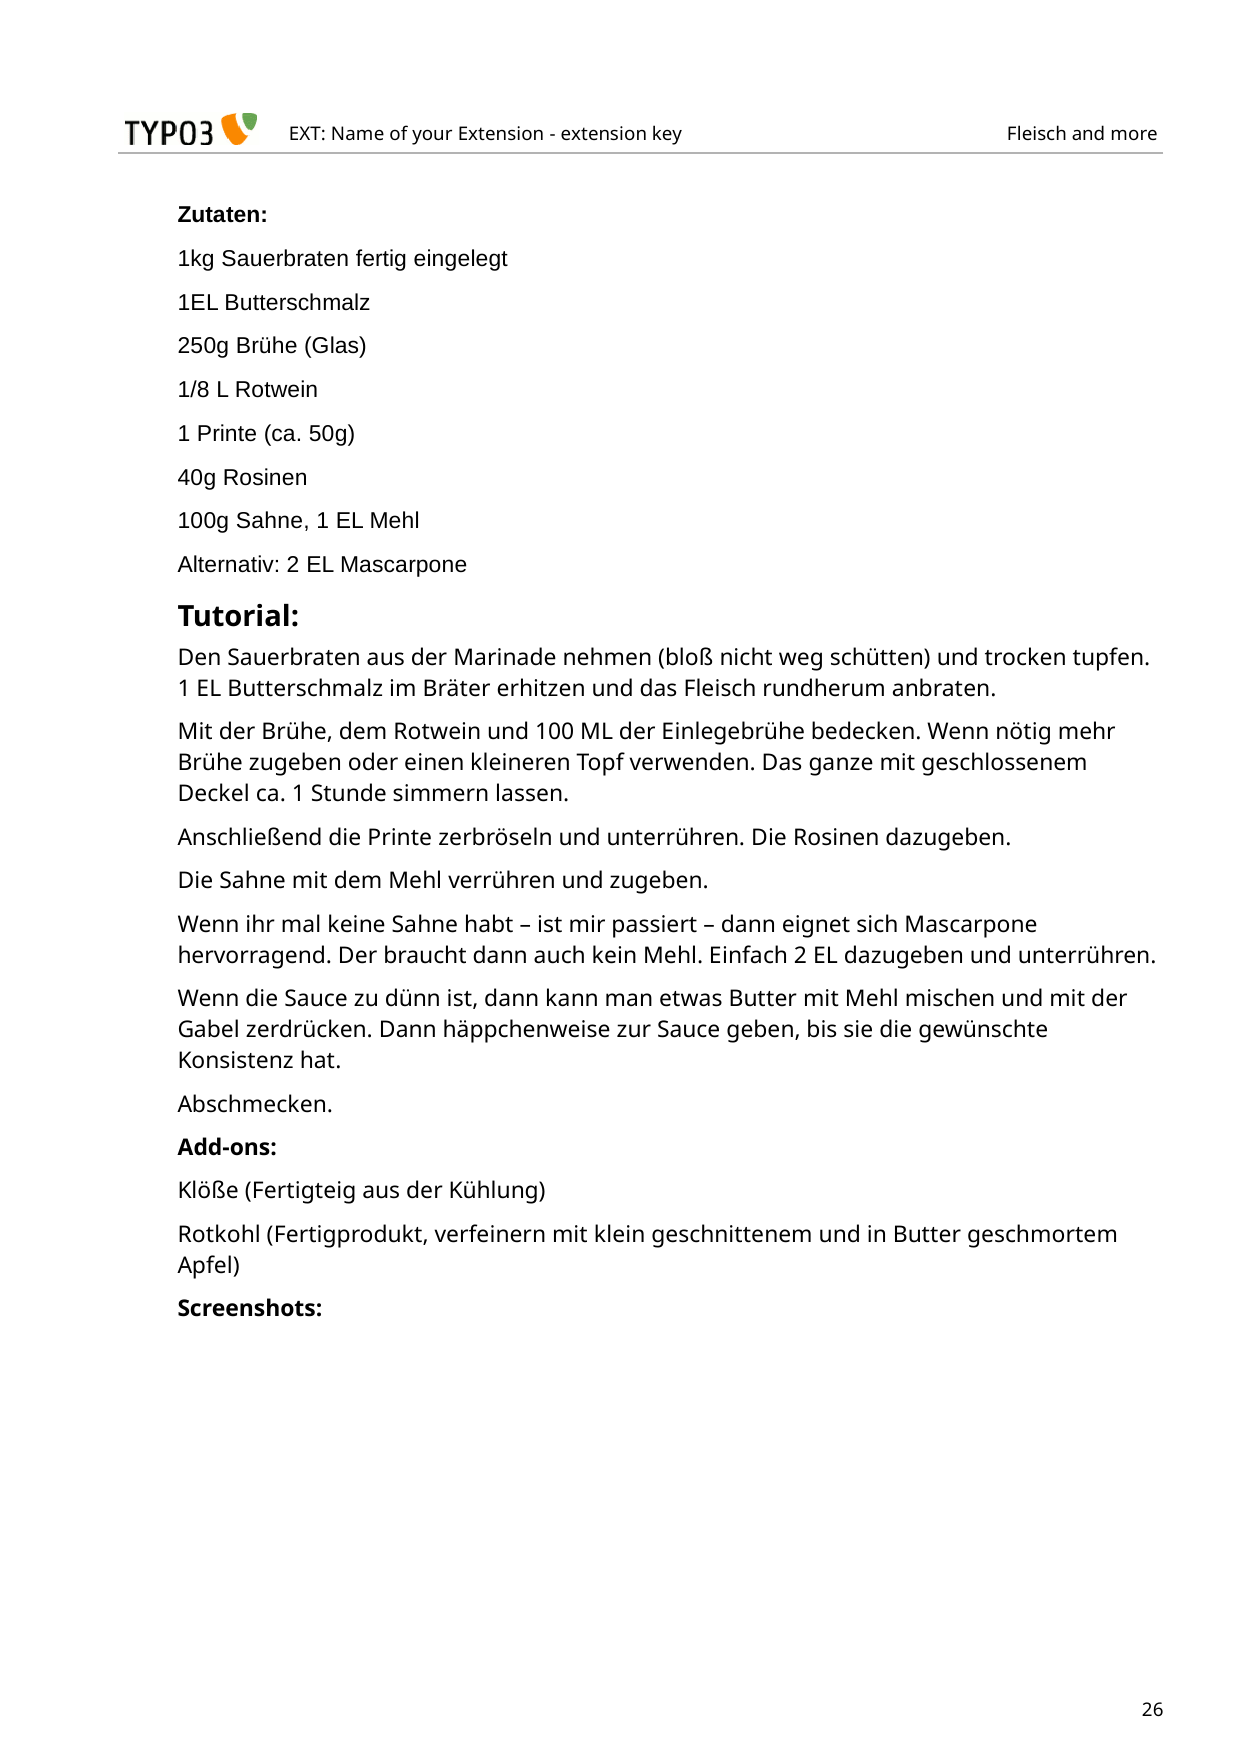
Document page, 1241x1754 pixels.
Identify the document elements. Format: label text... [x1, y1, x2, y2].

text Mit der Brühe, dem Rotwein und 100 ML der Einlegebrühe bedecken. Wenn nötig mehr Brühe zugeben oder einen kleineren Topf verwenden. Das ganze mit geschlossenem Deckel ca. 1 Stunde simmern lassen. [177, 715, 1163, 808]
text 1/8 L Rotwein [177, 377, 1163, 403]
text Wenn ihr mal keine Sahne habt – ist mir passiert – dann eignet sich Mascarpone hervorragend. Der braucht dann auch kein Mehl. Einfach 2 EL dazugeben und unterrühren. [177, 908, 1163, 970]
subtitle Tutorial: [177, 595, 1163, 635]
text 1EL Butterschmalz [177, 289, 1163, 315]
text Add-ons: [177, 1131, 1163, 1162]
text Die Sahne mit dem Mehl verrühren und zugeben. [177, 864, 1163, 895]
text Zutaten: [177, 202, 1163, 228]
picture [124, 112, 260, 145]
text 250g Brühe (Glas) [177, 333, 1163, 359]
text 40g Rosinen [177, 464, 1163, 490]
text Klöße (Fertigteig aus der Kühlung) [177, 1174, 1163, 1206]
text Alternativ: 2 EL Mascarpone [177, 552, 1163, 578]
text 1kg Sauerbraten fertig eingelegt [177, 245, 1163, 271]
text Rotkohl (Fertigprodukt, verfeinern mit klein geschnittenem und in Butter geschmortem Apfel) [177, 1218, 1163, 1280]
text Abschmecken. [177, 1088, 1163, 1119]
text Screenshots: [177, 1292, 1163, 1323]
text Wenn die Sauce zu dünn ist, dann kann man etwas Butter mit Mehl mischen und mit der Gabel zerdrücken. Dann häppchenweise zur Sauce geben, bis sie die gewünschte Konsistenz hat. [177, 982, 1163, 1075]
text 1 Printe (ca. 50g) [177, 420, 1163, 446]
text Den Sauerbraten aus der Marinade nehmen (bloß nicht weg schütten) und trocken tupfen. 1 EL Butterschmalz im Bräter erhitzen und das Fleisch rundherum anbraten. [177, 641, 1163, 703]
text Anschließend die Printe zerbröseln und unterrühren. Die Rosinen dazugeben. [177, 821, 1163, 852]
text 100g Sahne, 1 EL Mehl [177, 508, 1163, 534]
